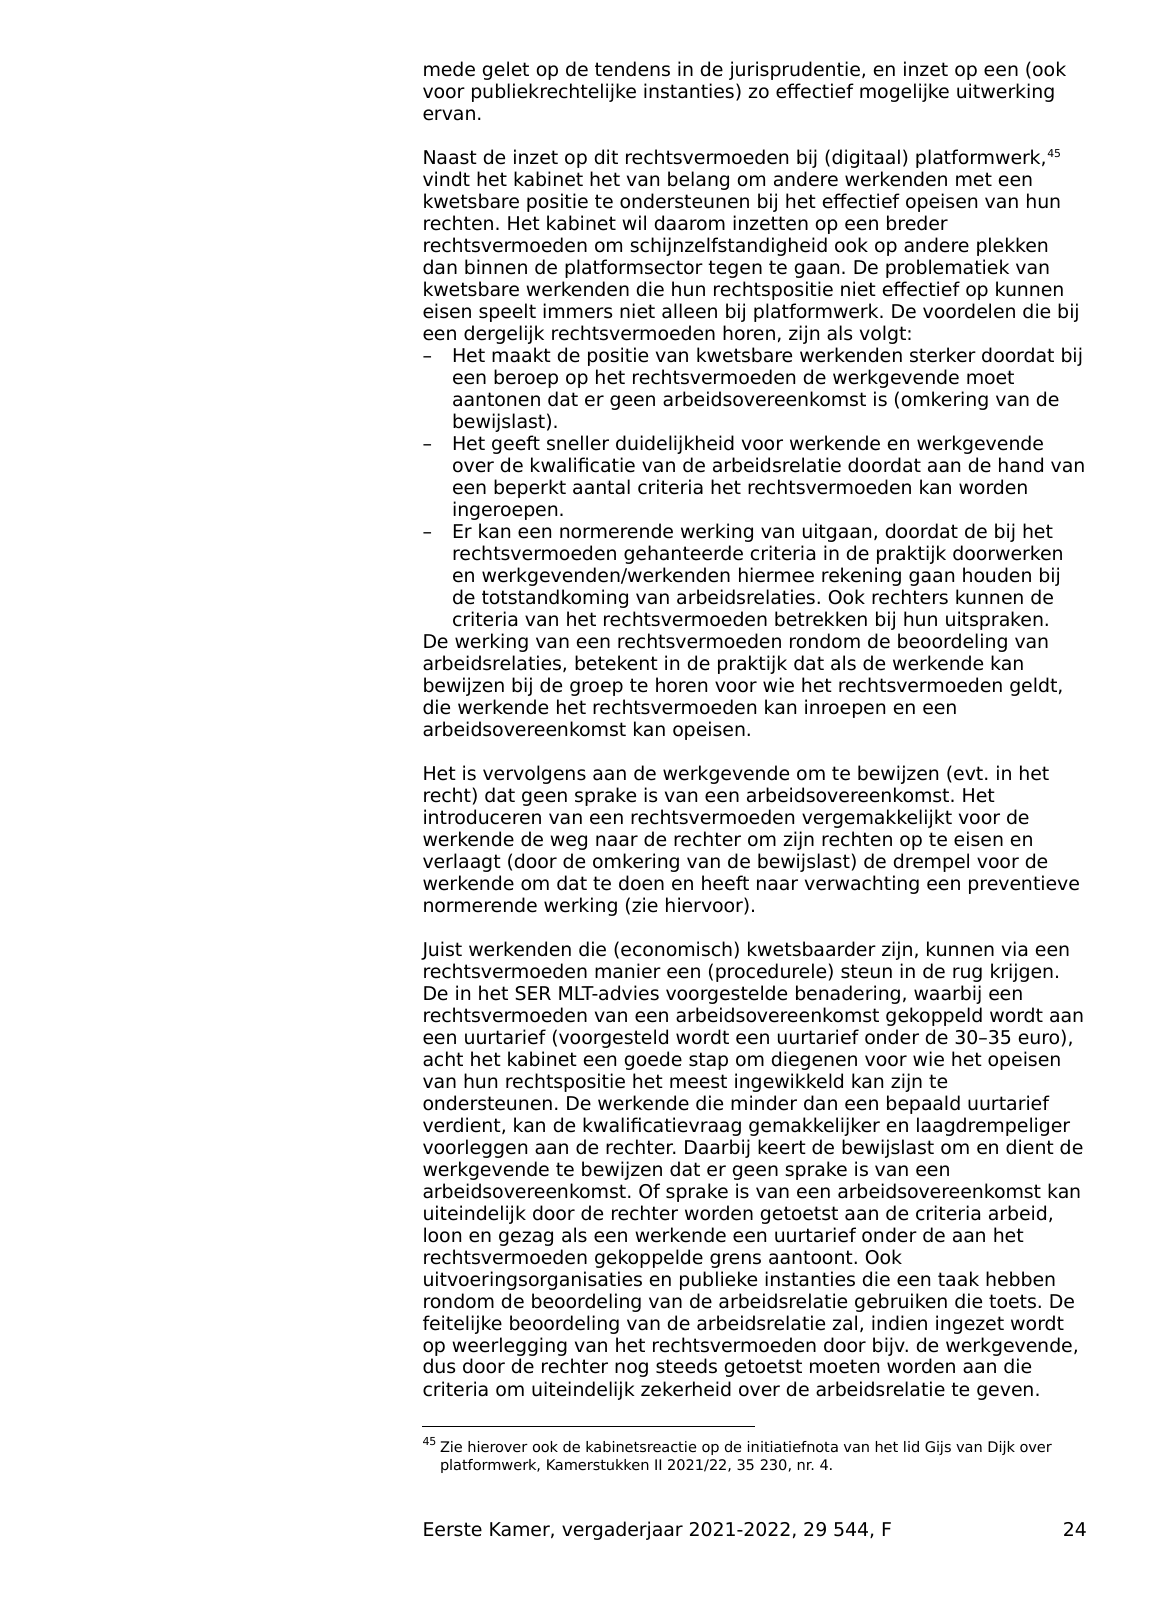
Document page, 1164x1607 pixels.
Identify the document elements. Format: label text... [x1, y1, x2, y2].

text Zie hierover ook de kabinetsreactie op de initiatiefnota van het lid Gijs van Dijk over platformwerk, Kamerstukken II 2021/22, 35 230, nr. 4. [422, 1435, 1087, 1474]
text – Het maakt de positie van kwetsbare werkenden sterker doordat bij een beroep op het rechtsvermoeden de werkgevende moet aantonen dat er geen arbeidsovereenkomst is (omkering van de bewijslast). [422, 345, 1087, 433]
text mede gelet op de tendens in de jurisprudentie, en inzet op een (ook voor publiekrechtelijke instanties) zo effectief mogelijke uitwerking ervan. [422, 59, 1087, 125]
text Het is vervolgens aan de werkgevende om te bewijzen (evt. in het recht) dat geen sprake is van een arbeidsovereenkomst. Het introduceren van een rechtsvermoeden vergemakkelijkt voor de werkende de weg naar de rechter om zijn rechten op te eisen en verlaagt (door de omkering van de bewijslast) de drempel voor de werkende om dat te doen en heeft naar verwachting een preventieve normerende werking (zie hiervoor). [422, 763, 1087, 917]
text Juist werkenden die (economisch) kwetsbaarder zijn, kunnen via een rechtsvermoeden manier een (procedurele) steun in de rug krijgen. De in het SER MLT-advies voorgestelde benadering, waarbij een rechtsvermoeden van een arbeidsovereenkomst gekoppeld wordt aan een uurtarief (voorgesteld wordt een uurtarief onder de 30–35 euro), acht het kabinet een goede stap om diegenen voor wie het opeisen van hun rechtspositie het meest ingewikkeld kan zijn te ondersteunen. De werkende die minder dan een bepaald uurtarief verdient, kan de kwalificatievraag gemakkelijker en laagdrempeliger voorleggen aan de rechter. Daarbij keert de bewijslast om en dient de werkgevende te bewijzen dat er geen sprake is van een arbeidsovereenkomst. Of sprake is van een arbeidsovereenkomst kan uiteindelijk door de rechter worden getoetst aan de criteria arbeid, loon en gezag als een werkende een uurtarief onder de aan het rechtsvermoeden gekoppelde grens aantoont. Ook uitvoeringsorganisaties en publieke instanties die een taak hebben rondom de beoordeling van de arbeidsrelatie gebruiken die toets. De feitelijke beoordeling van de arbeidsrelatie zal, indien ingezet wordt op weerlegging van het rechtsvermoeden door bijv. de werkgevende, dus door de rechter nog steeds getoetst moeten worden aan die criteria om uiteindelijk zekerheid over de arbeidsrelatie te geven. [422, 939, 1087, 1400]
text – Er kan een normerende werking van uitgaan, doordat de bij het rechtsvermoeden gehanteerde criteria in de praktijk doorwerken en werkgevenden/werkenden hiermee rekening gaan houden bij de totstandkoming van arbeidsrelaties. Ook rechters kunnen de criteria van het rechtsvermoeden betrekken bij hun uitspraken. [422, 521, 1087, 631]
text Naast de inzet op dit rechtsvermoeden bij (digitaal) platformwerk, vindt het kabinet het van belang om andere werkenden met een kwetsbare positie te ondersteunen bij het effectief opeisen van hun rechten. Het kabinet wil daarom inzetten op een breder rechtsvermoeden om schijnzelfstandigheid ook op andere plekken dan binnen de platformsector tegen te gaan. De problematiek van kwetsbare werkenden die hun rechtspositie niet effectief op kunnen eisen speelt immers niet alleen bij platformwerk. De voordelen die bij een dergelijk rechtsvermoeden horen, zijn als volgt: [422, 147, 1087, 345]
text – Het geeft sneller duidelijkheid voor werkende en werkgevende over de kwalificatie van de arbeidsrelatie doordat aan de hand van een beperkt aantal criteria het rechtsvermoeden kan worden ingeroepen. [422, 433, 1087, 521]
text De werking van een rechtsvermoeden rondom de beoordeling van arbeidsrelaties, betekent in de praktijk dat als de werkende kan bewijzen bij de groep te horen voor wie het rechtsvermoeden geldt, die werkende het rechtsvermoeden kan inroepen en een arbeidsovereenkomst kan opeisen. [422, 631, 1087, 741]
